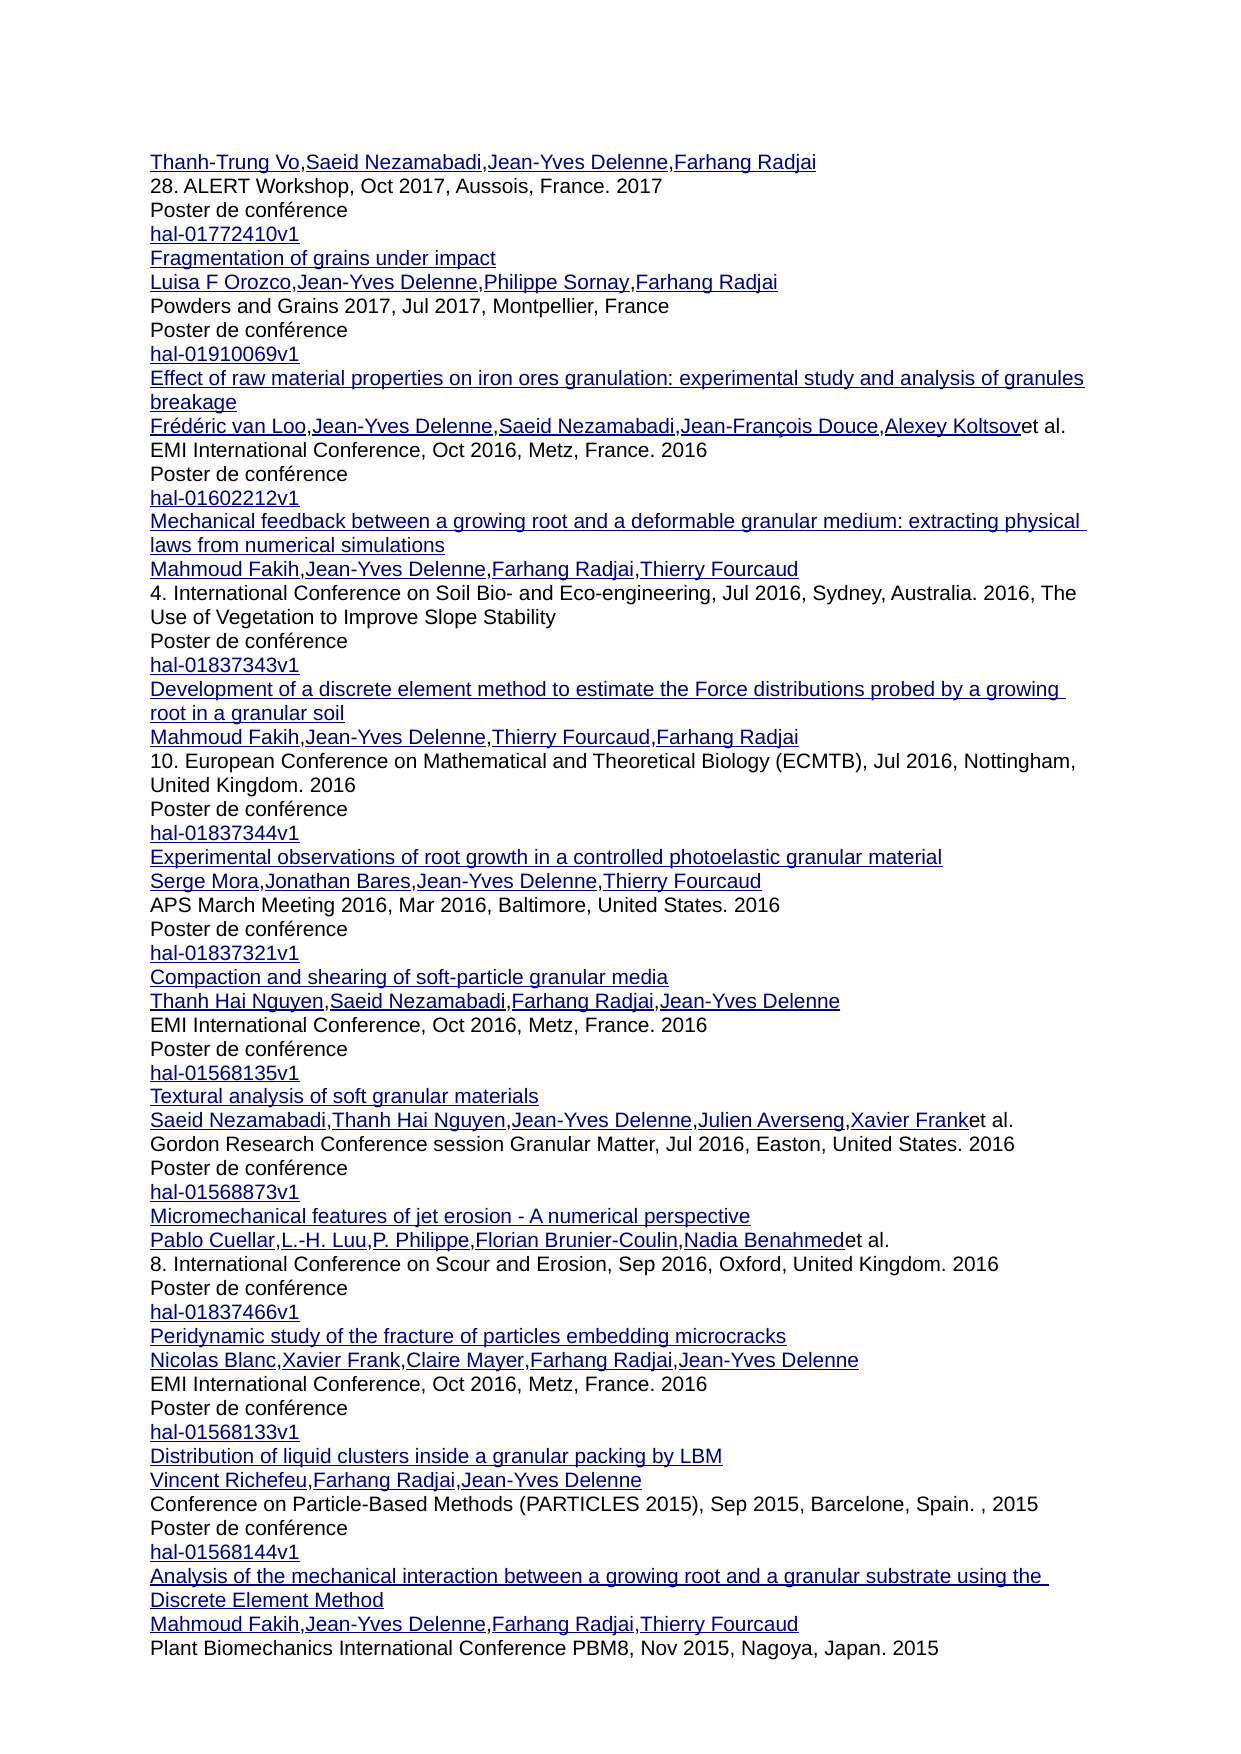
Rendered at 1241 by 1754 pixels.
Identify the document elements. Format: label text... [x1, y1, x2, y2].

table_cell Compaction and shearing of soft-particle granular media Thanh Hai Nguyen,Saeid Nezamabadi,Farhang Radjai,Jean-Yves Delenne EMI International Conference, Oct 2016, Metz, France. 2016 Poster de conférence hal-01568135v1 [150, 965, 1090, 1084]
table_cell Fragmentation of grains under impact Luisa F Orozco,Jean-Yves Delenne,Philippe Sornay,Farhang Radjai Powders and Grains 2017, Jul 2017, Montpellier, France Poster de conférence hal-01910069v1 [150, 246, 1090, 366]
table_cell Peridynamic study of the fracture of particles embedding microcracks Nicolas Blanc,Xavier Frank,Claire Mayer,Farhang Radjai,Jean-Yves Delenne EMI International Conference, Oct 2016, Metz, France. 2016 Poster de conférence hal-01568133v1 [150, 1324, 1090, 1444]
table_cell Development of a discrete element method to estimate the Force distributions probed by a growing root in a granular soil Mahmoud Fakih,Jean-Yves Delenne,Thierry Fourcaud,Farhang Radjai 10. European Conference on Mathematical and Theoretical Biology (ECMTB), Jul 2016, Nottingham, United Kingdom. 2016 Poster de conférence hal-01837344v1 [150, 677, 1090, 845]
table_cell Micromechanical features of jet erosion - A numerical perspective Pablo Cuellar,L.-H. Luu,P. Philippe,Florian Brunier-Coulin,Nadia Benahmedet al. 8. International Conference on Scour and Erosion, Sep 2016, Oxford, United Kingdom. 2016 Poster de conférence hal-01837466v1 [150, 1204, 1090, 1324]
table_cell Analysis of the mechanical interaction between a growing root and a granular substrate using the Discrete Element Method Mahmoud Fakih,Jean-Yves Delenne,Farhang Radjai,Thierry Fourcaud Plant Biomechanics International Conference PBM8, Nov 2015, Nagoya, Japan. 2015 [150, 1564, 1090, 1659]
table_cell Mechanical feedback between a growing root and a deformable granular medium: extracting physical laws from numerical simulations Mahmoud Fakih,Jean-Yves Delenne,Farhang Radjai,Thierry Fourcaud 4. International Conference on Soil Bio- and Eco-engineering, Jul 2016, Sydney, Australia. 2016, The Use of Vegetation to Improve Slope Stability Poster de conférence hal-01837343v1 [150, 509, 1090, 677]
table_cell Effect of raw material properties on iron ores granulation: experimental study and analysis of granules breakage Frédéric van Loo,Jean-Yves Delenne,Saeid Nezamabadi,Jean-François Douce,Alexey Koltsovet al. EMI International Conference, Oct 2016, Metz, France. 2016 Poster de conférence hal-01602212v1 [150, 366, 1090, 509]
table_cell Textural analysis of soft granular materials Saeid Nezamabadi,Thanh Hai Nguyen,Jean-Yves Delenne,Julien Averseng,Xavier Franket al. Gordon Research Conference session Granular Matter, Jul 2016, Easton, United States. 2016 Poster de conférence hal-01568873v1 [150, 1084, 1090, 1204]
table_cell Thanh-Trung Vo,Saeid Nezamabadi,Jean-Yves Delenne,Farhang Radjai 28. ALERT Workshop, Oct 2017, Aussois, France. 2017 Poster de conférence hal-01772410v1 [150, 150, 1090, 246]
table_cell Experimental observations of root growth in a controlled photoelastic granular material Serge Mora,Jonathan Bares,Jean-Yves Delenne,Thierry Fourcaud APS March Meeting 2016, Mar 2016, Baltimore, United States. 2016 Poster de conférence hal-01837321v1 [150, 845, 1090, 964]
table_cell Distribution of liquid clusters inside a granular packing by LBM Vincent Richefeu,Farhang Radjai,Jean-Yves Delenne Conference on Particle-Based Methods (PARTICLES 2015), Sep 2015, Barcelone, Spain. , 2015 Poster de conférence hal-01568144v1 [150, 1444, 1090, 1563]
